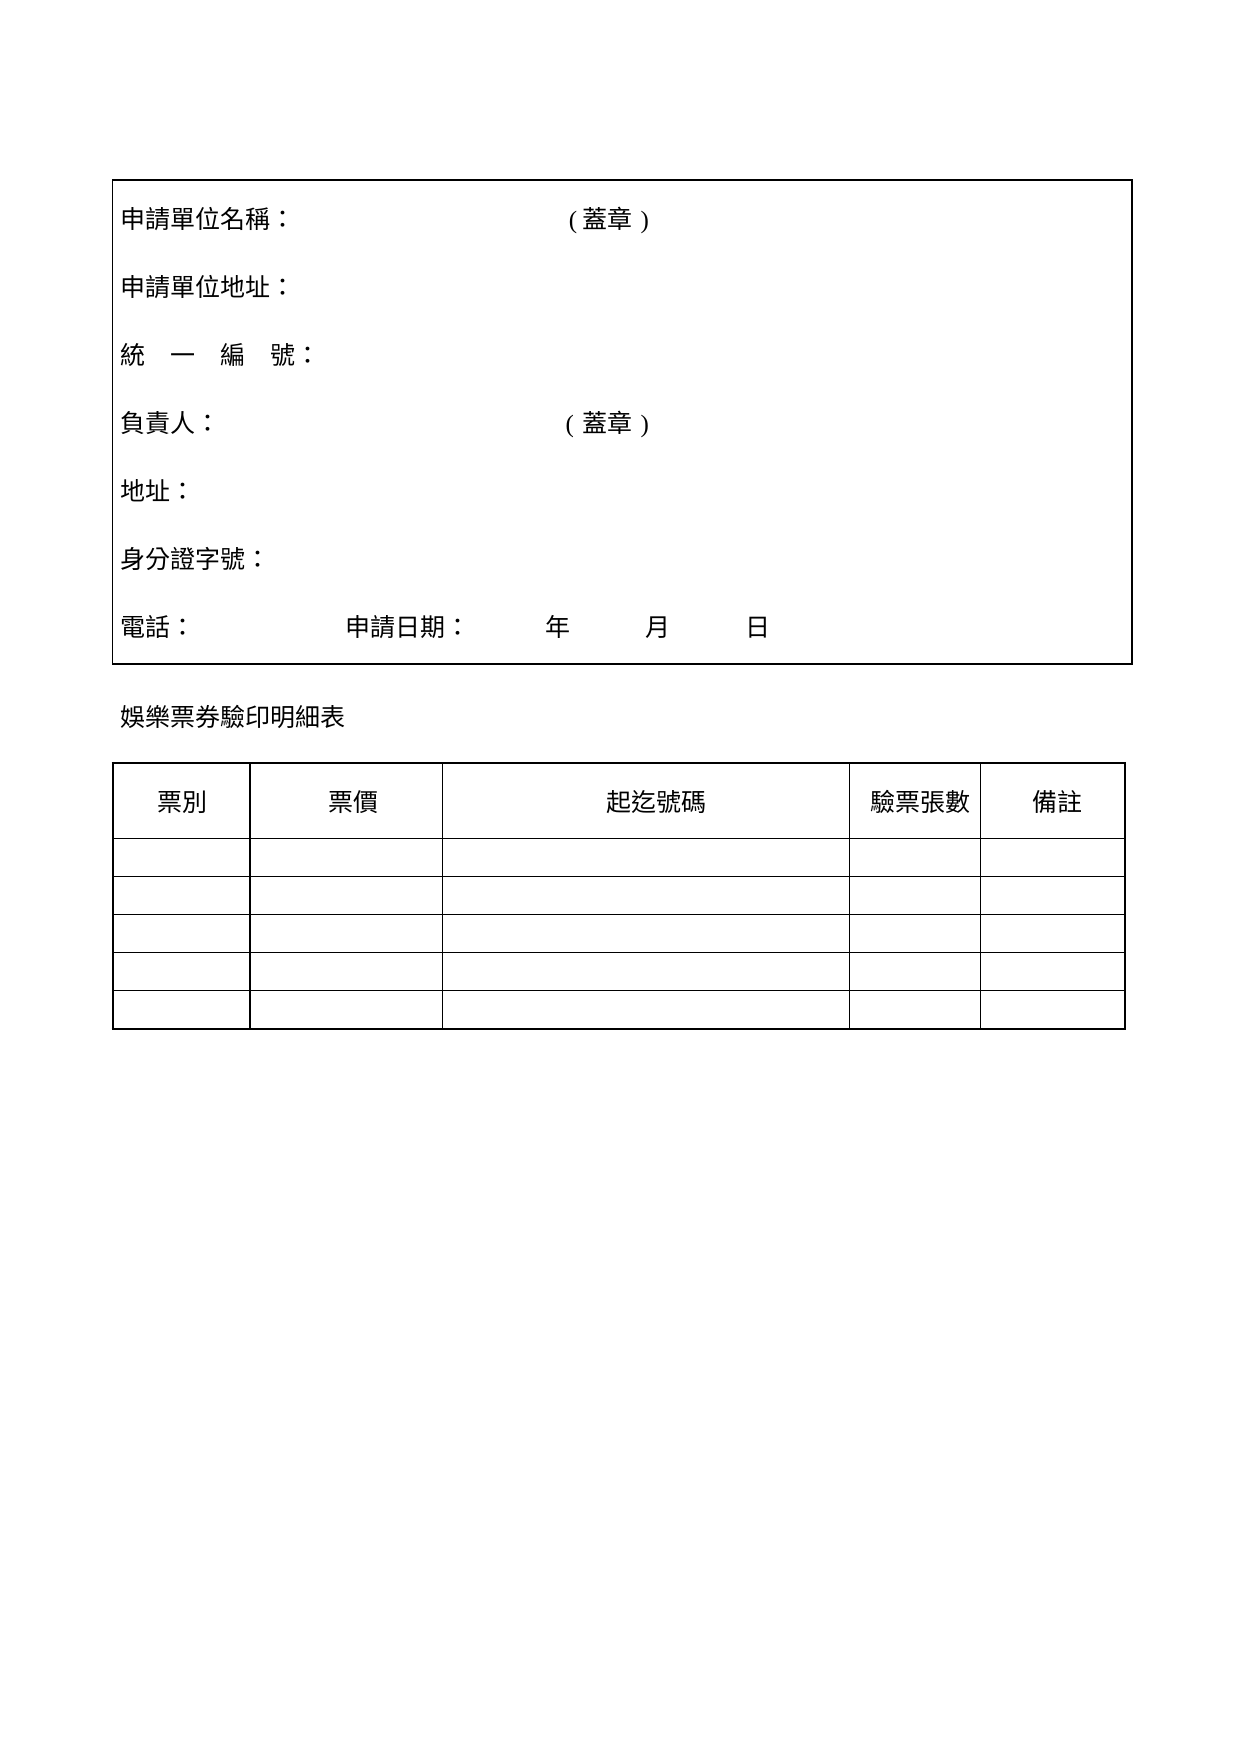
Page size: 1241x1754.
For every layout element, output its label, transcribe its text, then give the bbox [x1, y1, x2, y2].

table_cell [850, 839, 980, 876]
table_cell [981, 953, 1124, 990]
table_cell [251, 953, 442, 990]
table_cell [443, 839, 849, 876]
table_cell [251, 839, 442, 876]
table_cell [251, 877, 442, 914]
table_cell [443, 953, 849, 990]
table_header 票價 [251, 764, 442, 838]
table_cell [850, 877, 980, 914]
table_header 備註 [981, 764, 1124, 838]
table_cell [981, 877, 1124, 914]
table_cell [981, 915, 1124, 952]
table_cell [114, 877, 249, 914]
text 娛樂票券驗印明細表 [120, 681, 1120, 749]
table_cell [850, 915, 980, 952]
table_header 申請單位名稱： (蓋章) 申請單位地址： 統 一 編 號： 負責人： (蓋章) 地址： 身分證字號： 電話： 申請日期： 年 月 日 [113, 181, 1131, 662]
table_cell [251, 915, 442, 952]
table_header 驗票張數 [850, 764, 980, 838]
table_cell [981, 991, 1124, 1028]
table_cell [114, 991, 249, 1028]
table_cell [850, 953, 980, 990]
table_cell [114, 953, 249, 990]
table_cell [850, 991, 980, 1028]
table_cell [981, 839, 1124, 876]
table_cell [251, 991, 442, 1028]
table_cell [443, 991, 849, 1028]
table_cell [443, 915, 849, 952]
table_cell [443, 877, 849, 914]
table_cell [114, 915, 249, 952]
table_header 起迄號碼 [443, 764, 849, 838]
table_header 票別 [114, 764, 249, 838]
table_cell [114, 839, 249, 876]
